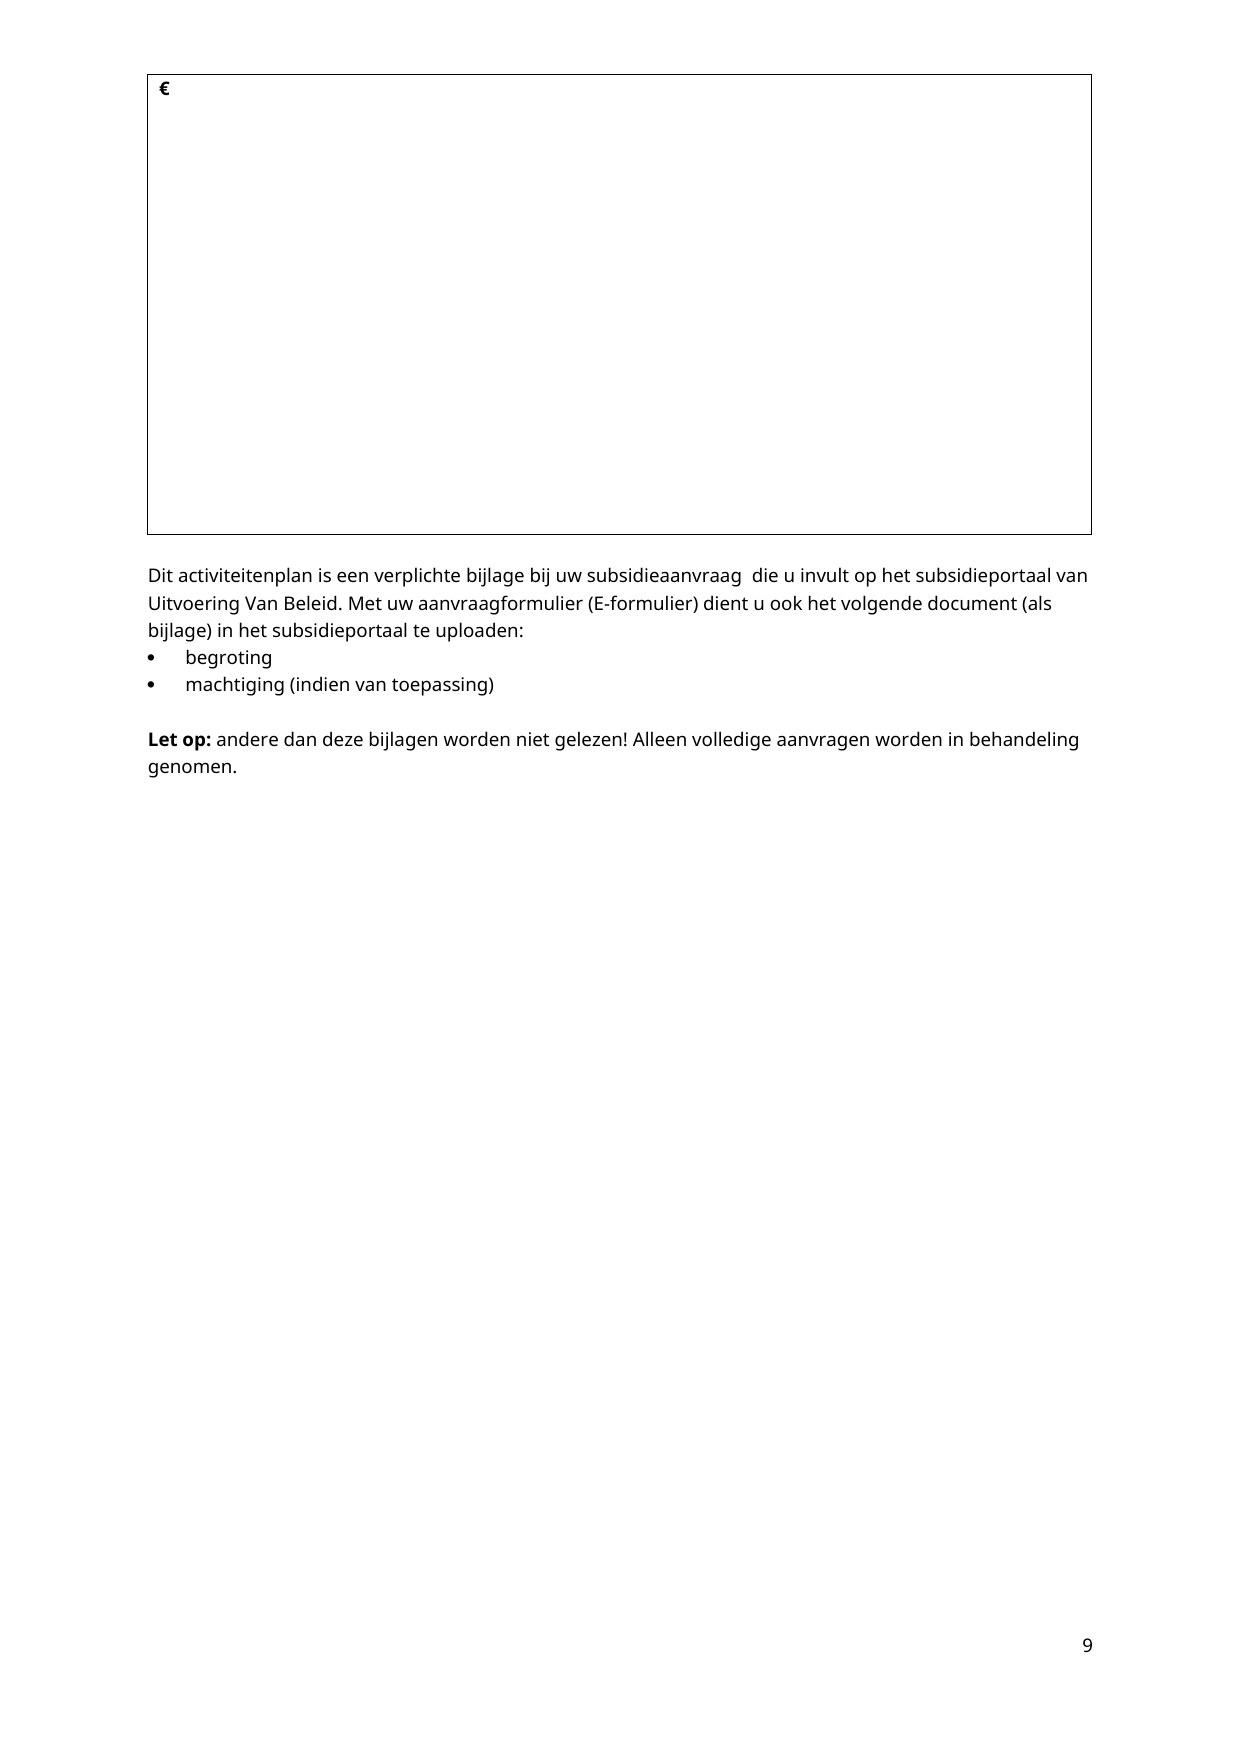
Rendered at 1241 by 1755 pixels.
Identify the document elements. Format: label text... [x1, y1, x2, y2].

table_cell € [148, 75, 1091, 534]
text Let op: andere dan deze bijlagen worden niet gelezen! Alleen volledige aanvragen worden in behandeling genomen. [148, 726, 1093, 779]
text Dit activiteitenplan is een verplichte bijlage bij uw subsidieaanvraag die u invult op het subsidieportaal van Uitvoering Van Beleid. Met uw aanvraagformulier (E-formulier) dient u ook het volgende document (als bijlage) in het subsidieportaal te uploaden: [148, 563, 1093, 643]
list begroting [148, 644, 1093, 670]
list machtiging (indien van toepassing) [148, 672, 1093, 697]
